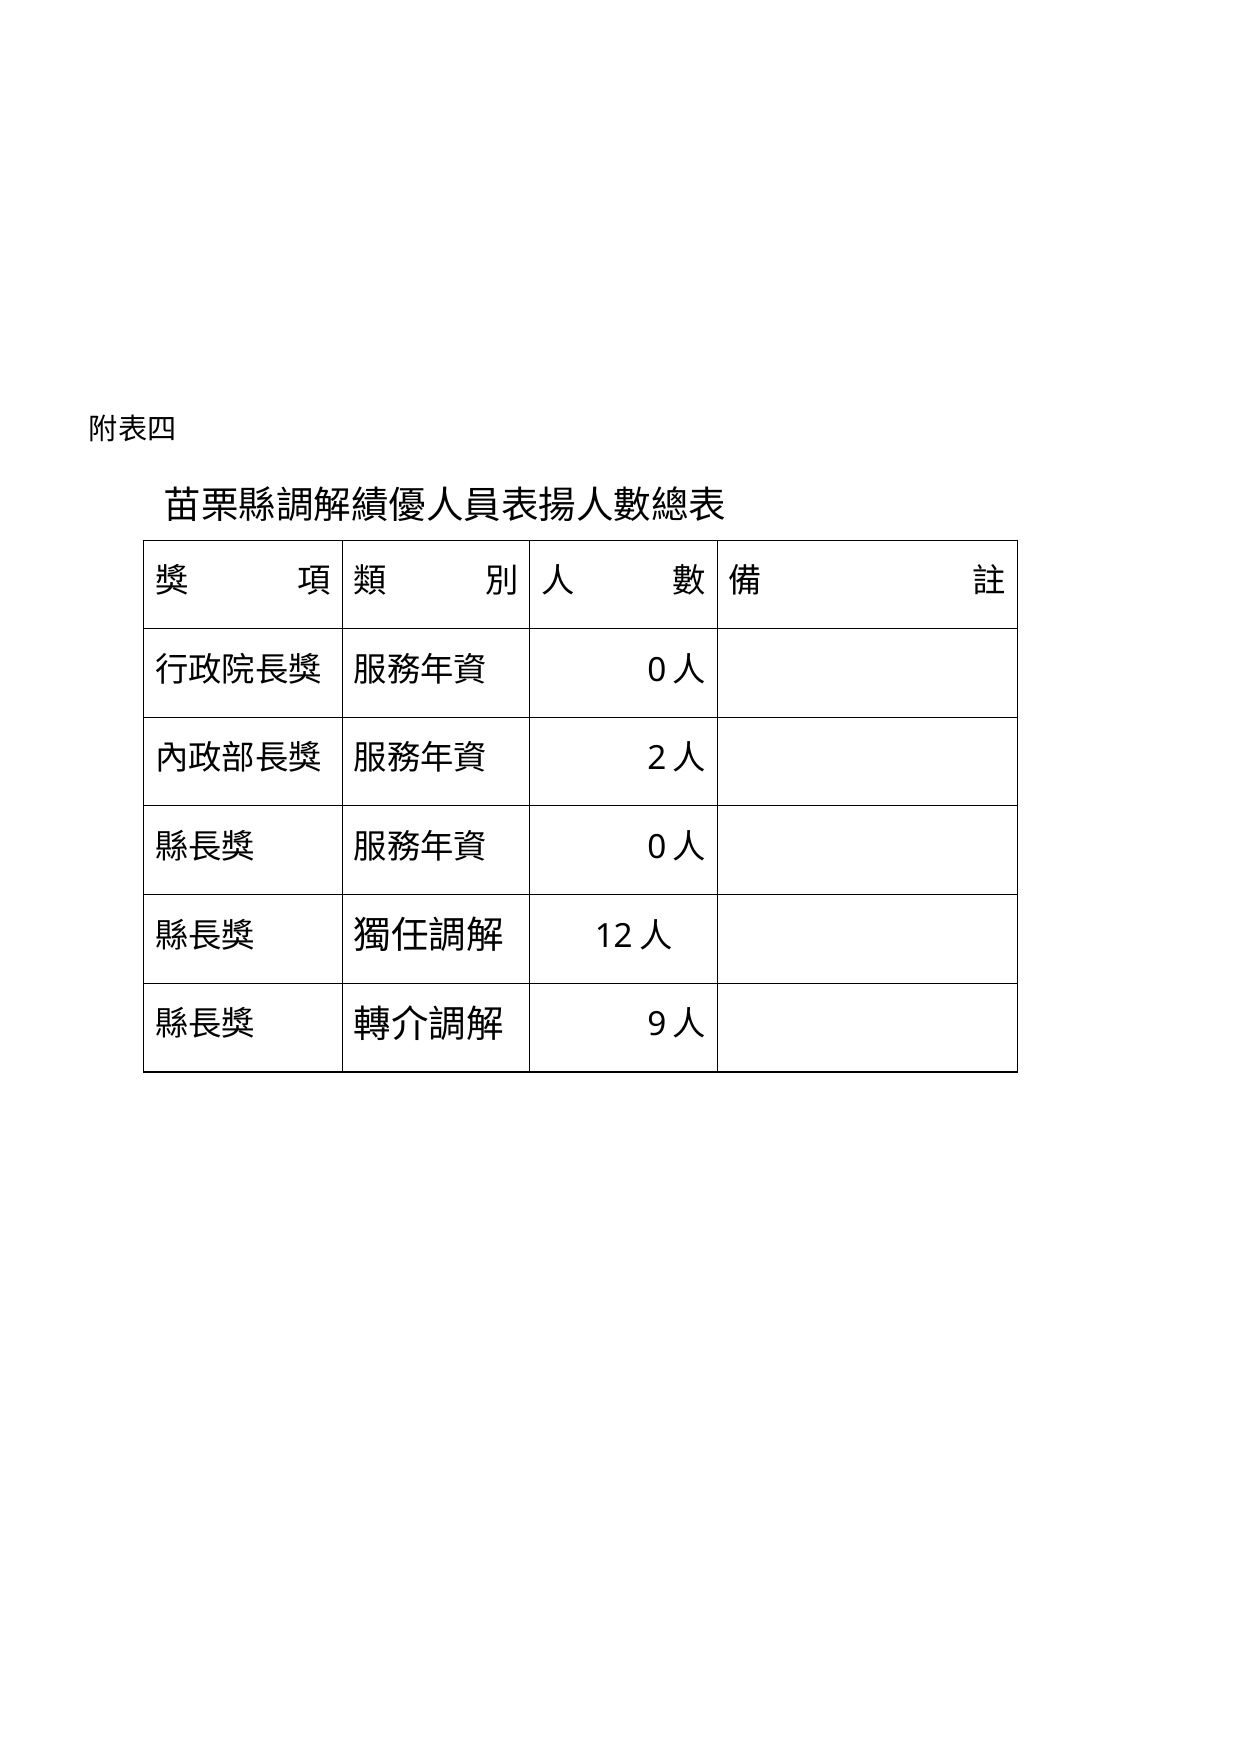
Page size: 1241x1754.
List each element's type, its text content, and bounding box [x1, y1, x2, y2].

table_cell 0人 [530, 806, 717, 894]
table_cell 縣長獎 [144, 984, 342, 1071]
table_cell [718, 806, 1017, 894]
table_header 類別 [343, 541, 529, 628]
table_cell 縣長獎 [144, 806, 342, 894]
table_cell 服務年資 [343, 718, 529, 805]
table_cell [718, 895, 1017, 983]
table_cell 9人 [530, 984, 717, 1071]
table_cell 服務年資 [343, 629, 529, 717]
table_cell 縣長獎 [144, 895, 342, 983]
table_cell 轉介調解 [343, 984, 529, 1071]
table_cell [718, 984, 1017, 1071]
table_cell [718, 718, 1017, 805]
table_cell [718, 629, 1017, 717]
text 附表四 [89, 389, 1152, 464]
table_header 備註 [718, 541, 1017, 628]
table_header 人數 [530, 541, 717, 628]
table_cell 2人 [530, 718, 717, 805]
table_cell 獨任調解 [343, 895, 529, 983]
text 苗栗縣調解績優人員表揚人數總表 [89, 464, 1152, 539]
table_cell 行政院長獎 [144, 629, 342, 717]
table_cell 0人 [530, 629, 717, 717]
table_header 獎項 [144, 541, 342, 628]
table_cell 服務年資 [343, 806, 529, 894]
table_cell 12人 [530, 895, 717, 983]
table_cell 內政部長獎 [144, 718, 342, 805]
